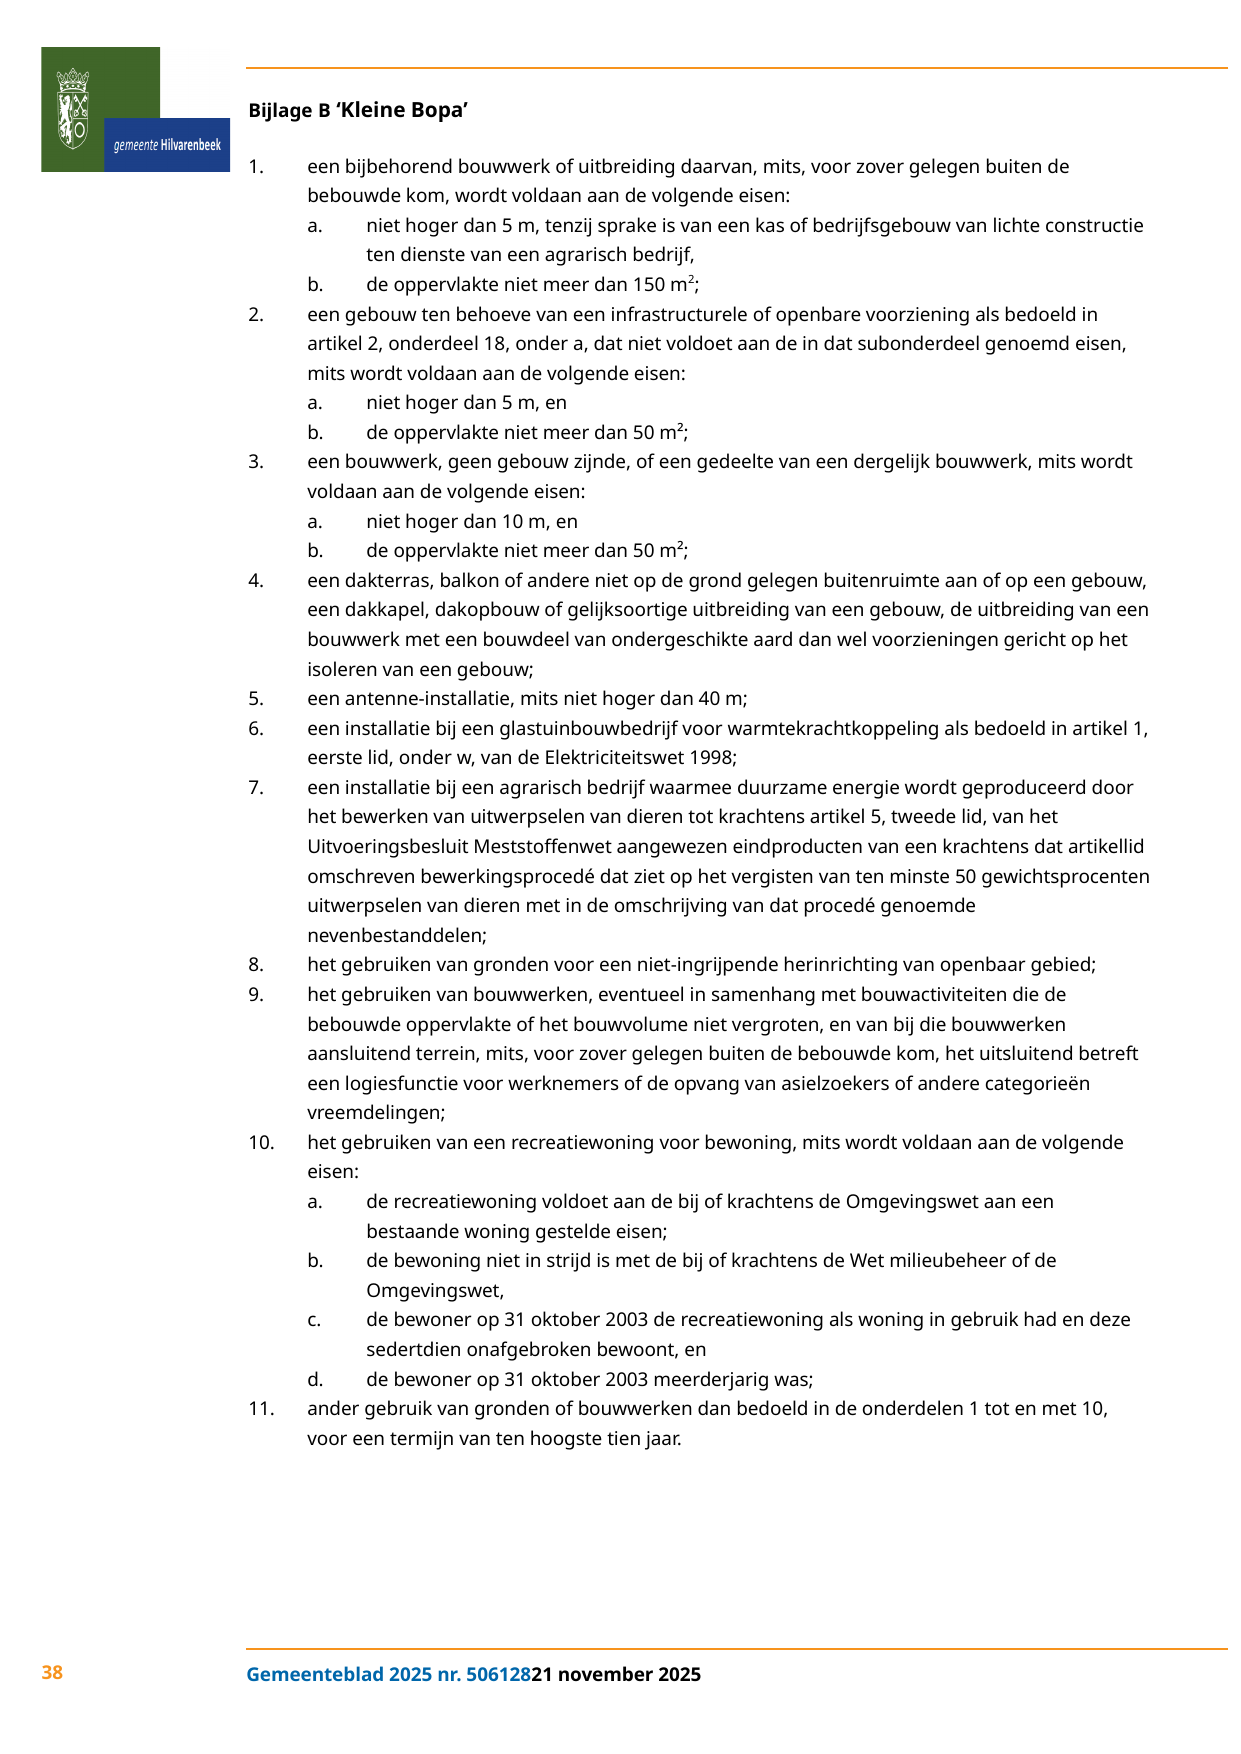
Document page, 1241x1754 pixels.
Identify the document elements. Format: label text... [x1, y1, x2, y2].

list een installatie bij een agrarisch bedrijf waarmee duurzame energie wordt geproduceerd door het bewerken van uitwerpselen van dieren tot krachtens artikel 5, tweede lid, van het Uitvoeringsbesluit Meststoffenwet aangewezen eindproducten van een krachtens dat artikellid omschreven bewerkingsprocedé dat ziet op het vergisten van ten minste 50 gewichtsprocenten uitwerpselen van dieren met in de omschrijving van dat procedé genoemde nevenbestanddelen; [248, 774, 1152, 948]
list de bewoner op 31 oktober 2003 meerderjarig was; [307, 1366, 1152, 1392]
list de bewoner op 31 oktober 2003 de recreatiewoning als woning in gebruik had en deze sedertdien onafgebroken bewoont, en [307, 1307, 1152, 1362]
list niet hoger dan 10 m, en [307, 508, 1152, 534]
picture [41, 47, 231, 172]
list de oppervlakte niet meer dan 150 m2; [307, 271, 1152, 297]
list niet hoger dan 5 m, en [307, 389, 1152, 415]
text Bijlage B ‘Kleine Bopa’ [248, 95, 1152, 123]
list een bijbehorend bouwwerk of uitbreiding daarvan, mits, voor zover gelegen buiten de bebouwde kom, wordt voldaan aan de volgende eisen: [248, 153, 1152, 208]
list de recreatiewoning voldoet aan de bij of krachtens de Omgevingswet aan een bestaande woning gestelde eisen; [307, 1188, 1152, 1244]
list de oppervlakte niet meer dan 50 m²; [307, 537, 1152, 563]
list een dakterras, balkon of andere niet op de grond gelegen buitenruimte aan of op een gebouw, een dakkapel, dakopbouw of gelijksoortige uitbreiding van een gebouw, de uitbreiding van een bouwwerk met een bouwdeel van ondergeschikte aard dan wel voorzieningen gericht op het isoleren van een gebouw; [248, 567, 1152, 682]
list een gebouw ten behoeve van een infrastructurele of openbare voorziening als bedoeld in artikel 2, onderdeel 18, onder a, dat niet voldoet aan de in dat subonderdeel genoemd eisen, mits wordt voldaan aan de volgende eisen: [248, 301, 1152, 386]
list het gebruiken van een recreatiewoning voor bewoning, mits wordt voldaan aan de volgende eisen: [248, 1129, 1152, 1184]
list een antenne-installatie, mits niet hoger dan 40 m; [248, 685, 1152, 711]
list een installatie bij een glastuinbouwbedrijf voor warmtekrachtkoppeling als bedoeld in artikel 1, eerste lid, onder w, van de Elektriciteitswet 1998; [248, 715, 1152, 770]
list niet hoger dan 5 m, tenzij sprake is van een kas of bedrijfsgebouw van lichte constructie ten dienste van een agrarisch bedrijf, [307, 212, 1152, 267]
list het gebruiken van bouwwerken, eventueel in samenhang met bouwactiviteiten die de bebouwde oppervlakte of het bouwvolume niet vergroten, en van bij die bouwwerken aansluitend terrein, mits, voor zover gelegen buiten de bebouwde kom, het uitsluitend betreft een logiesfunctie voor werknemers of de opvang van asielzoekers of andere categorieën vreemdelingen; [248, 981, 1152, 1125]
list een bouwwerk, geen gebouw zijnde, of een gedeelte van een dergelijk bouwwerk, mits wordt voldaan aan de volgende eisen: [248, 449, 1152, 504]
list ander gebruik van gronden of bouwwerken dan bedoeld in de onderdelen 1 tot en met 10, voor een termijn van ten hoogste tien jaar. [248, 1395, 1152, 1451]
list de oppervlakte niet meer dan 50 m²; [307, 419, 1152, 445]
list de bewoning niet in strijd is met de bij of krachtens de Wet milieubeheer of de Omgevingswet, [307, 1247, 1152, 1303]
list het gebruiken van gronden voor een niet-ingrijpende herinrichting van openbaar gebied; [248, 952, 1152, 977]
